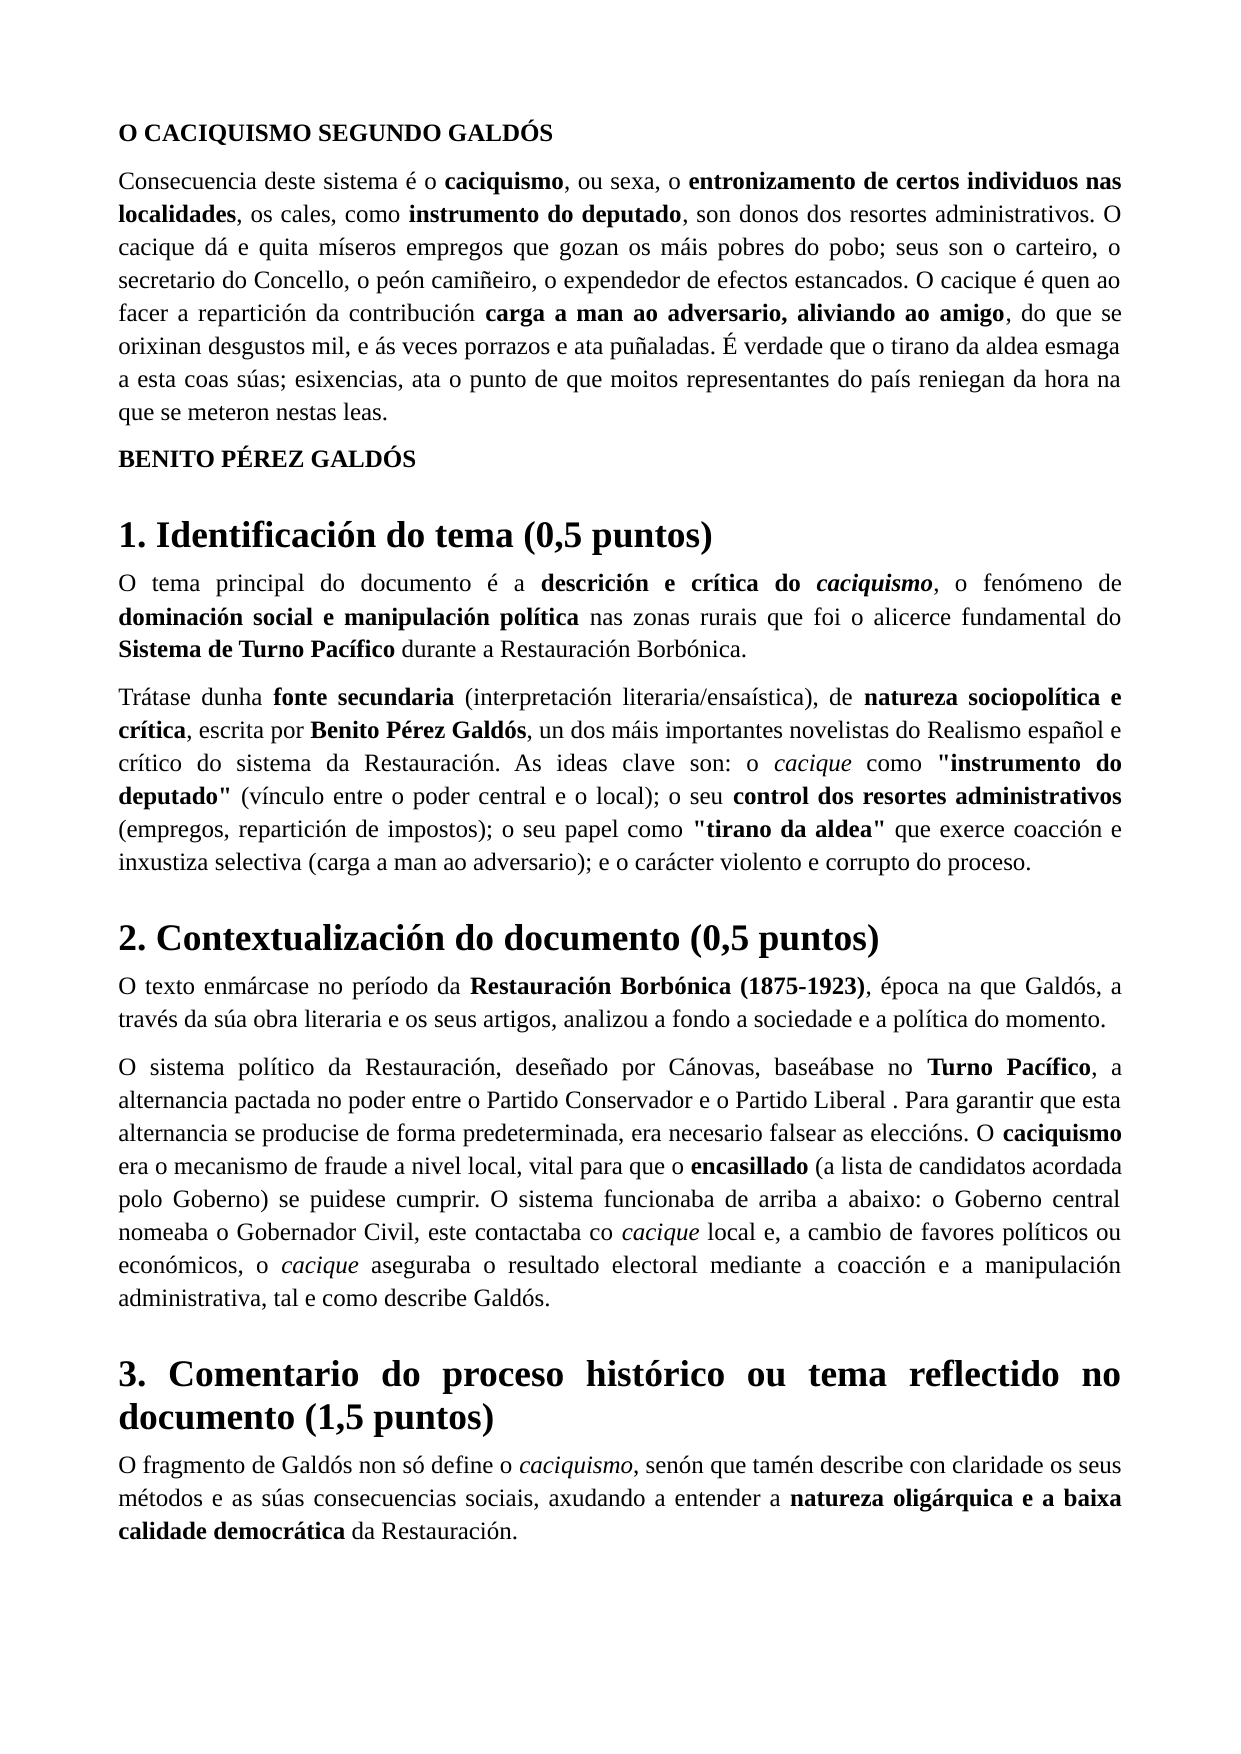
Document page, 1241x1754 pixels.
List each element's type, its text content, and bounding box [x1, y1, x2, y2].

text O texto enmárcase no período da Restauración Borbónica (1875-1923), época na que Galdós, a través da súa obra literaria e os seus artigos, analizou a fondo a sociedade e a política do momento. [118, 971, 1122, 1033]
text O sistema político da Restauración, deseñado por Cánovas, baseábase no Turno Pacífico, a alternancia pactada no poder entre o Partido Conservador e o Partido Liberal . Para garantir que esta alternancia se producise de forma predeterminada, era necesario falsear as eleccións. O caciquismo era o mecanismo de fraude a nivel local, vital para que o encasillado (a lista de candidatos acordada polo Goberno) se puidese cumprir. O sistema funcionaba de arriba a abaixo: o Goberno central nomeaba o Gobernador Civil, este contactaba co cacique local e, a cambio de favores políticos ou económicos, o cacique aseguraba o resultado electoral mediante a coacción e a manipulación administrativa, tal e como describe Galdós. [118, 1052, 1122, 1312]
subtitle 3. Comentario do proceso histórico ou tema reflectido no documento (1,5 puntos) [118, 1352, 1122, 1438]
text O CACIQUISMO SEGUNDO GALDÓS [118, 118, 1122, 147]
subtitle 1. Identificación do tema (0,5 puntos) [118, 513, 1122, 556]
text O tema principal do documento é a descrición e crítica do caciquismo, o fenómeno de dominación social e manipulación política nas zonas rurais que foi o alicerce fundamental do Sistema de Turno Pacífico durante a Restauración Borbónica. [118, 568, 1122, 663]
text BENITO PÉREZ GALDÓS [118, 444, 1122, 473]
text Trátase dunha fonte secundaria (interpretación literaria/ensaística), de natureza sociopolítica e crítica, escrita por Benito Pérez Galdós, un dos máis importantes novelistas do Realismo español e crítico do sistema da Restauración. As ideas clave son: o cacique como "instrumento do deputado" (vínculo entre o poder central e o local); o seu control dos resortes administrativos (empregos, repartición de impostos); o seu papel como "tirano da aldea" que exerce coacción e inxustiza selectiva (carga a man ao adversario); e o carácter violento e corrupto do proceso. [118, 682, 1122, 876]
text Consecuencia deste sistema é o caciquismo, ou sexa, o entronizamento de certos individuos nas localidades, os cales, como instrumento do deputado, son donos dos resortes administrativos. O cacique dá e quita míseros empregos que gozan os máis pobres do pobo; seus son o carteiro, o secretario do Concello, o peón camiñeiro, o expendedor de efectos estancados. O cacique é quen ao facer a repartición da contribución carga a man ao adversario, aliviando ao amigo, do que se orixinan desgustos mil, e ás veces porrazos e ata puñaladas. É verdade que o tirano da aldea esmaga a esta coas súas; esixencias, ata o punto de que moitos representantes do país reniegan da hora na que se meteron nestas leas. [118, 166, 1122, 426]
text O fragmento de Galdós non só define o caciquismo, senón que tamén describe con claridade os seus métodos e as súas consecuencias sociais, axudando a entender a natureza oligárquica e a baixa calidade democrática da Restauración. [118, 1450, 1122, 1545]
subtitle 2. Contextualización do documento (0,5 puntos) [118, 916, 1122, 959]
